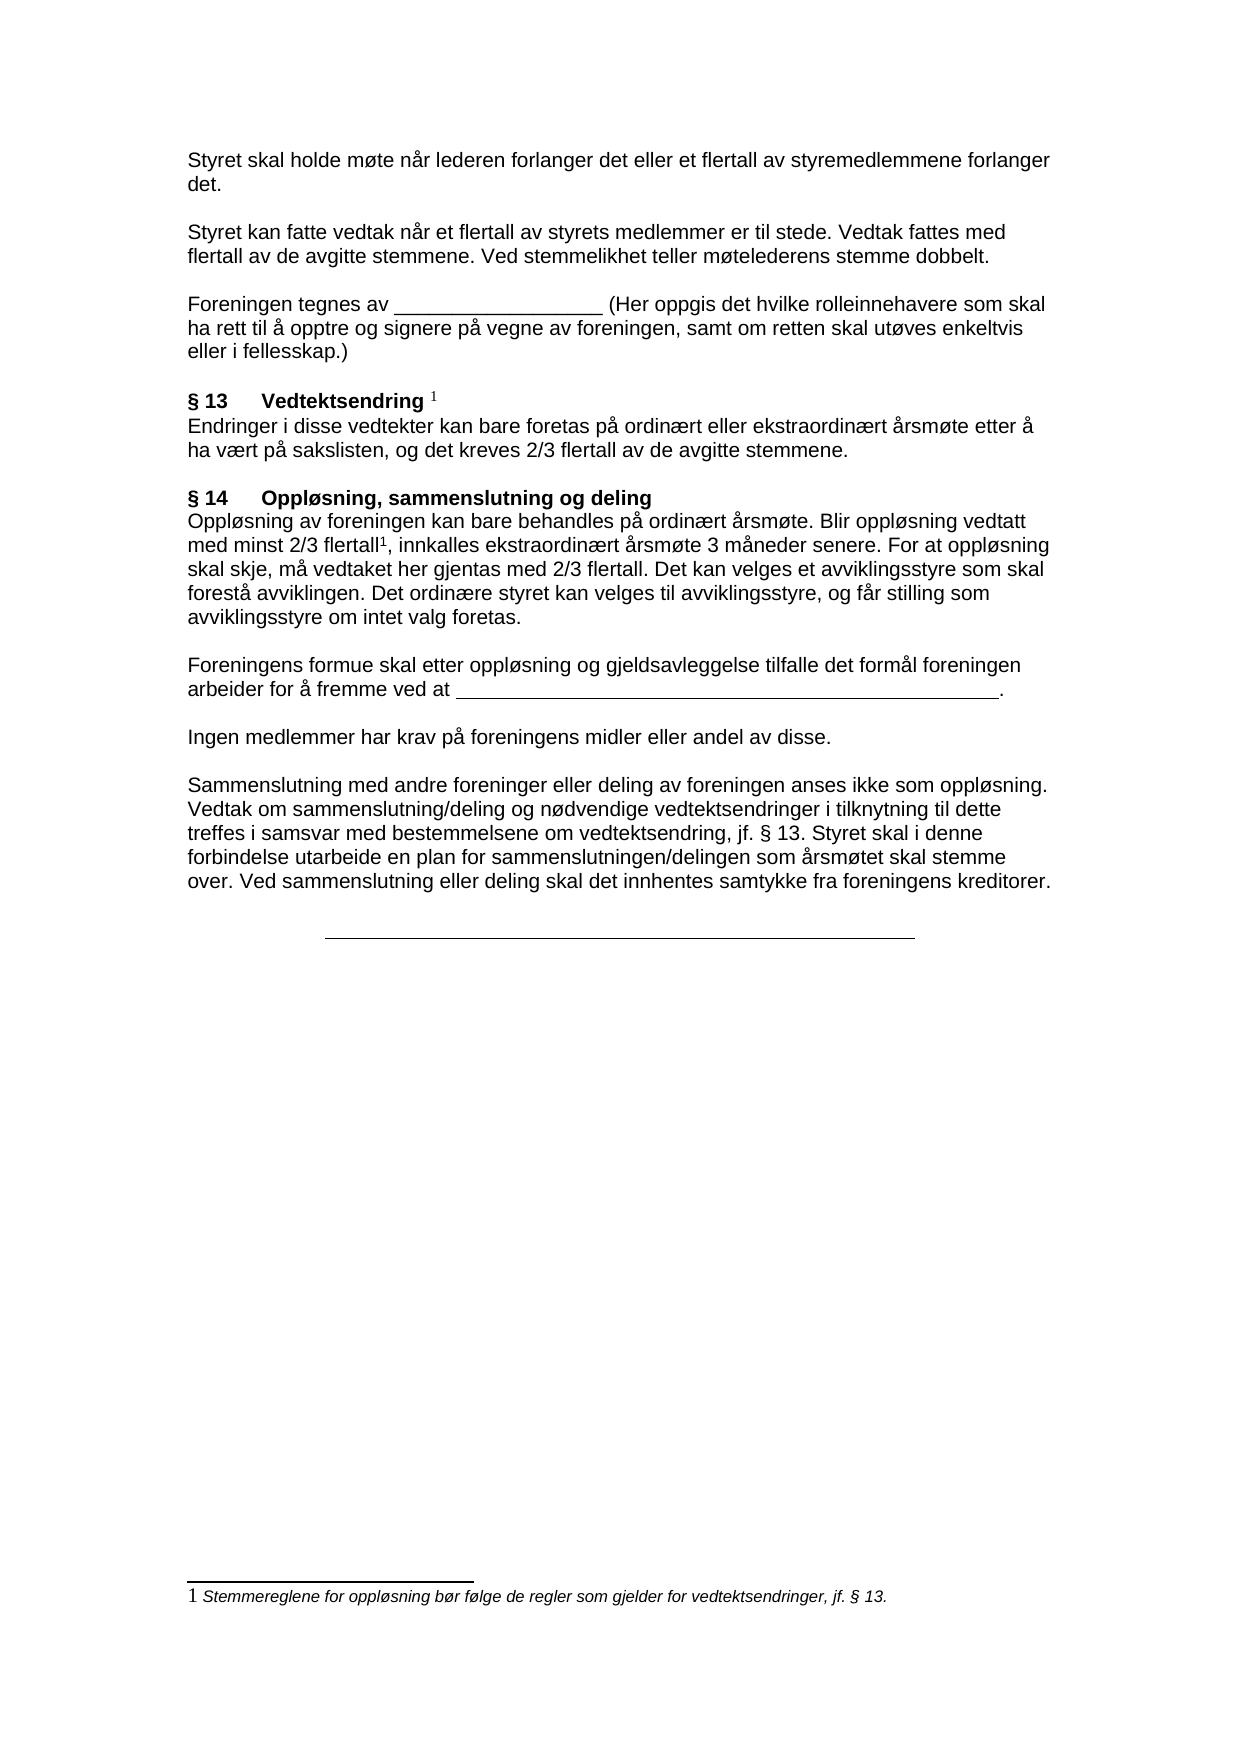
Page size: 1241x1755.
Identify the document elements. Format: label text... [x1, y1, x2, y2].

text Endringer i disse vedtekter kan bare foretas på ordinært eller ekstraordinært årsmøte etter å ha vært på sakslisten, og det kreves 2/3 flertall av de avgitte stemmene. [187, 413, 1053, 461]
text Sammenslutning med andre foreninger eller deling av foreningen anses ikke som oppløsning. [187, 773, 1053, 797]
text Vedtak om sammenslutning/deling og nødvendige vedtektsendringer i tilknytning til dette treffes i samsvar med bestemmelsene om vedtektsendring, jf. § 13. Styret skal i denne forbindelse utarbeide en plan for sammenslutningen/delingen som årsmøtet skal stemme over. Ved sammenslutning eller deling skal det innhentes samtykke fra foreningens kreditorer. [187, 797, 1053, 893]
text Styret skal holde møte når lederen forlanger det eller et flertall av styremedlemmene forlanger det. [187, 148, 1053, 196]
text Oppløsning av foreningen kan bare behandles på ordinært årsmøte. Blir oppløsning vedtatt med minst 2/3 flertall, innkalles ekstraordinært årsmøte 3 måneder senere. For at oppløsning skal skje, må vedtaket her gjentas med 2/3 flertall. Det kan velges et avviklingsstyre som skal forestå avviklingen. Det ordinære styret kan velges til avviklingsstyre, og får stilling som avviklingsstyre om intet valg foretas. [187, 509, 1053, 629]
text § 14 Oppløsning, sammenslutning og deling [187, 485, 1053, 509]
text § 13 Vedtektsendring 1 [187, 387, 1053, 413]
text Ingen medlemmer har krav på foreningens midler eller andel av disse. [187, 725, 1053, 749]
text Foreningen tegnes av __________________ (Her oppgis det hvilke rolleinnehavere som skal ha rett til å opptre og signere på vegne av foreningen, samt om retten skal utøves enkeltvis eller i fellesskap.) [187, 291, 1053, 363]
text Stemmereglene for oppløsning bør følge de regler som gjelder for vedtektsendringer, jf. § 13. [187, 1582, 1053, 1607]
text Foreningens formue skal etter oppløsning og gjeldsavleggelse tilfalle det formål foreningen arbeider for å fremme ved at . [187, 653, 1053, 701]
text Styret kan fatte vedtak når et flertall av styrets medlemmer er til stede. Vedtak fattes med flertall av de avgitte stemmene. Ved stemmelikhet teller møtelederens stemme dobbelt. [187, 219, 1053, 267]
